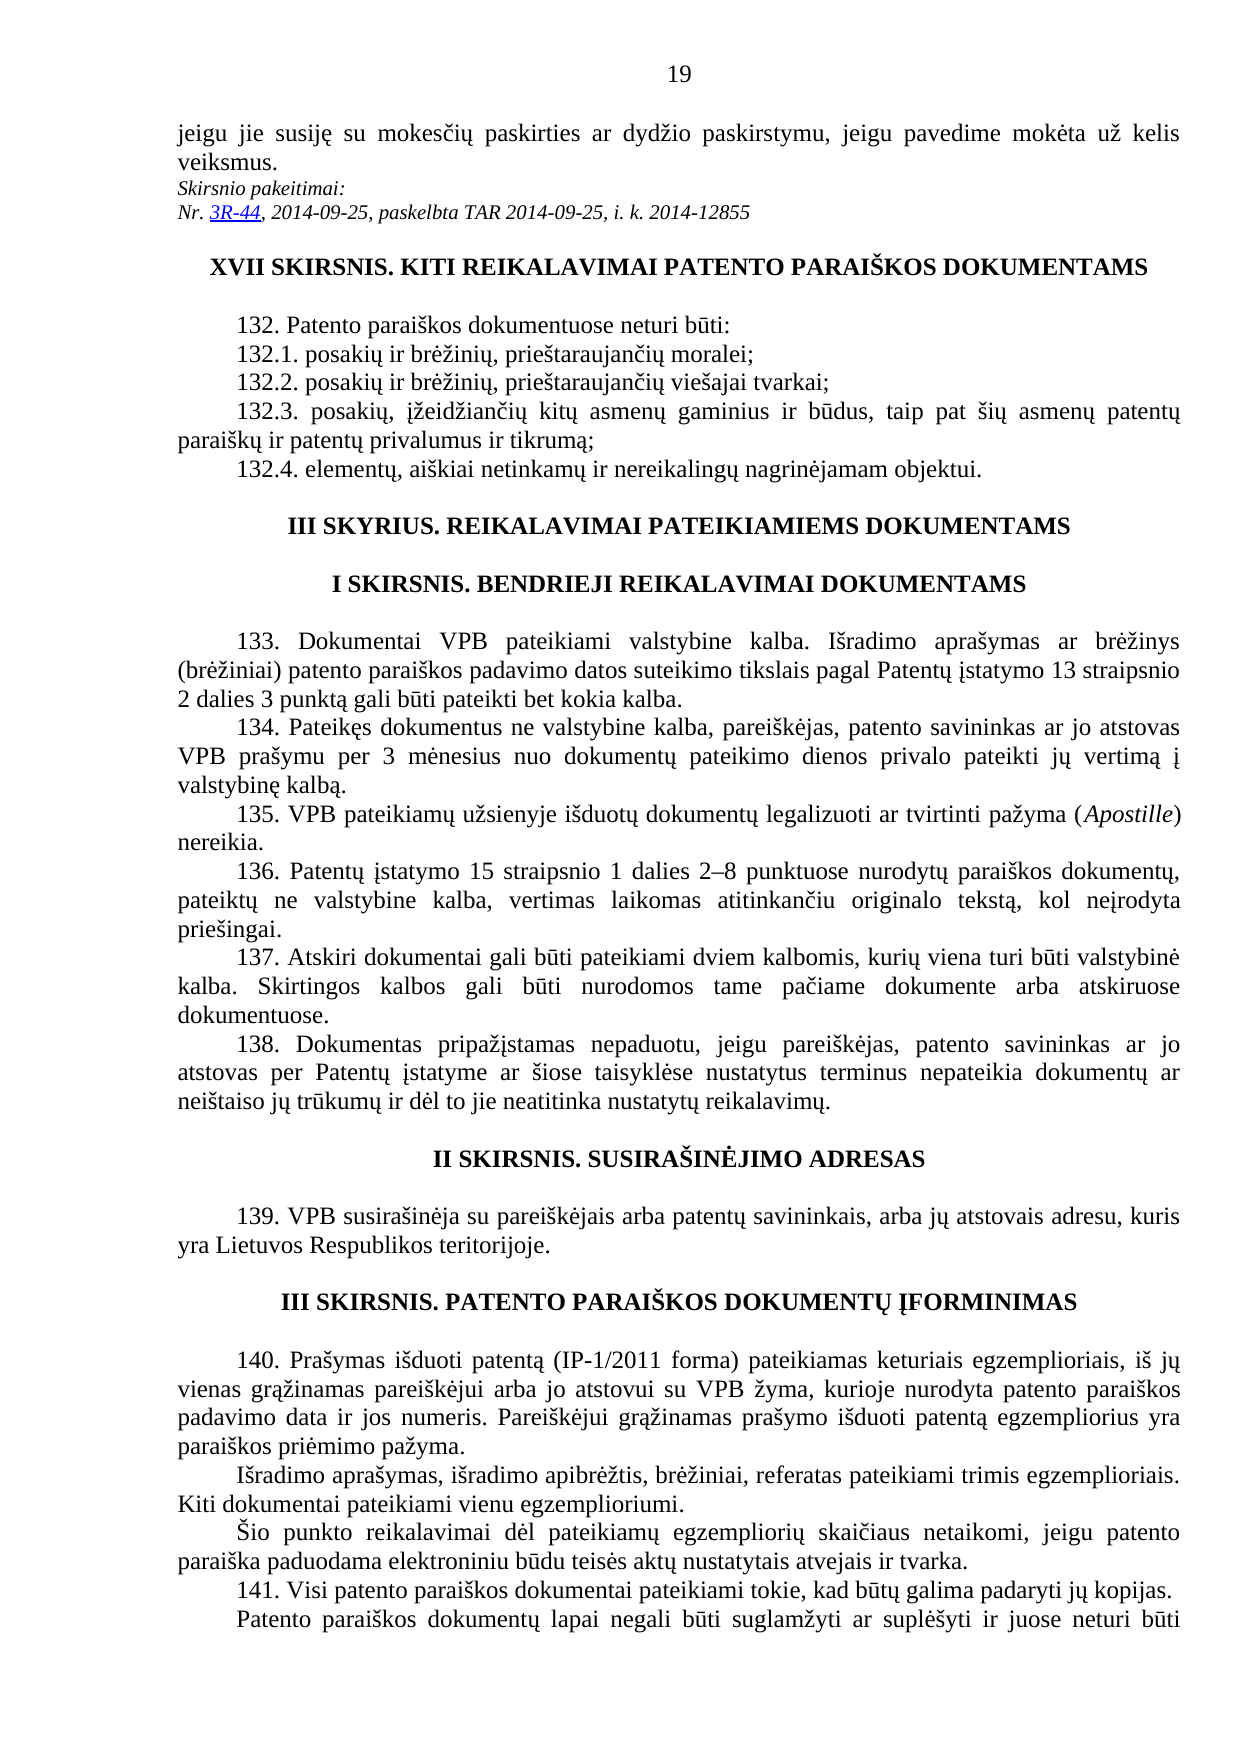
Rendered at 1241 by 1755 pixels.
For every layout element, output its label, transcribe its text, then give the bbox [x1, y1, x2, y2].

text Skirsnio pakeitimai: [177, 176, 1181, 200]
text II SKIRSNIS. SUSIRAŠINĖJIMO ADRESAS [177, 1144, 1181, 1172]
text 135. VPB pateikiamų užsienyje išduotų dokumentų legalizuoti ar tvirtinti pažyma (Apostille) nereikia. [177, 799, 1181, 856]
text 134. Pateikęs dokumentus ne valstybine kalba, pareiškėjas, patento savininkas ar jo atstovas VPB prašymu per 3 mėnesius nuo dokumentų pateikimo dienos privalo pateikti jų vertimą į valstybinę kalbą. [177, 712, 1181, 799]
text III SKYRIUS. REIKALAVIMAI PATEIKIAMIEMS DOKUMENTAMS [177, 511, 1181, 540]
text 138. Dokumentas pripažįstamas nepaduotu, jeigu pareiškėjas, patento savininkas ar jo atstovas per Patentų įstatyme ar šiose taisyklėse nustatytus terminus nepateikia dokumentų ar neištaiso jų trūkumų ir dėl to jie neatitinka nustatytų reikalavimų. [177, 1029, 1181, 1115]
text 141. Visi patento paraiškos dokumentai pateikiami tokie, kad būtų galima padaryti jų kopijas. [177, 1575, 1181, 1604]
text Šio punkto reikalavimai dėl pateikiamų egzempliorių skaičiaus netaikomi, jeigu patento paraiška paduodama elektroniniu būdu teisės aktų nustatytais atvejais ir tvarka. [177, 1517, 1181, 1575]
text XVII SKIRSNIS. KITI REIKALAVIMAI PATENTO PARAIŠKOS DOKUMENTAMS [177, 252, 1181, 281]
text 132.1. posakių ir brėžinių, prieštaraujančių moralei; [177, 339, 1181, 367]
text 132. Patento paraiškos dokumentuose neturi būti: [177, 310, 1181, 339]
text 132.4. elementų, aiškiai netinkamų ir nereikalingų nagrinėjamam objektui. [177, 454, 1181, 482]
text 139. VPB susirašinėja su pareiškėjais arba patentų savininkais, arba jų atstovais adresu, kuris yra Lietuvos Respublikos teritorijoje. [177, 1201, 1181, 1259]
text Patento paraiškos dokumentų lapai negali būti suglamžyti ar suplėšyti ir juose neturi būti [177, 1604, 1181, 1632]
text jeigu jie susiję su mokesčių paskirties ar dydžio paskirstymu, jeigu pavedime mokėta už kelis veiksmus. [177, 118, 1181, 176]
text 132.2. posakių ir brėžinių, prieštaraujančių viešajai tvarkai; [177, 367, 1181, 396]
text Nr. 3R-44, 2014-09-25, paskelbta TAR 2014-09-25, i. k. 2014-12855 [177, 200, 1181, 224]
text I SKIRSNIS. BENDRIEJI REIKALAVIMAI DOKUMENTAMS [177, 569, 1181, 597]
text Išradimo aprašymas, išradimo apibrėžtis, brėžiniai, referatas pateikiami trimis egzemplioriais. Kiti dokumentai pateikiami vienu egzemplioriumi. [177, 1460, 1181, 1517]
text 136. Patentų įstatymo 15 straipsnio 1 dalies 2–8 punktuose nurodytų paraiškos dokumentų, pateiktų ne valstybine kalba, vertimas laikomas atitinkančiu originalo tekstą, kol neįrodyta priešingai. [177, 856, 1181, 942]
text 133. Dokumentai VPB pateikiami valstybine kalba. Išradimo aprašymas ar brėžinys (brėžiniai) patento paraiškos padavimo datos suteikimo tikslais pagal Patentų įstatymo 13 straipsnio 2 dalies 3 punktą gali būti pateikti bet kokia kalba. [177, 626, 1181, 712]
text III SKIRSNIS. PATENTO PARAIŠKOS DOKUMENTŲ ĮFORMINIMAS [177, 1287, 1181, 1316]
text 137. Atskiri dokumentai gali būti pateikiami dviem kalbomis, kurių viena turi būti valstybinė kalba. Skirtingos kalbos gali būti nurodomos tame pačiame dokumente arba atskiruose dokumentuose. [177, 942, 1181, 1029]
text 132.3. posakių, įžeidžiančių kitų asmenų gaminius ir būdus, taip pat šių asmenų patentų paraiškų ir patentų privalumus ir tikrumą; [177, 396, 1181, 454]
text 140. Prašymas išduoti patentą (IP-1/2011 forma) pateikiamas keturiais egzemplioriais, iš jų vienas grąžinamas pareiškėjui arba jo atstovui su VPB žyma, kurioje nurodyta patento paraiškos padavimo data ir jos numeris. Pareiškėjui grąžinamas prašymo išduoti patentą egzempliorius yra paraiškos priėmimo pažyma. [177, 1345, 1181, 1460]
